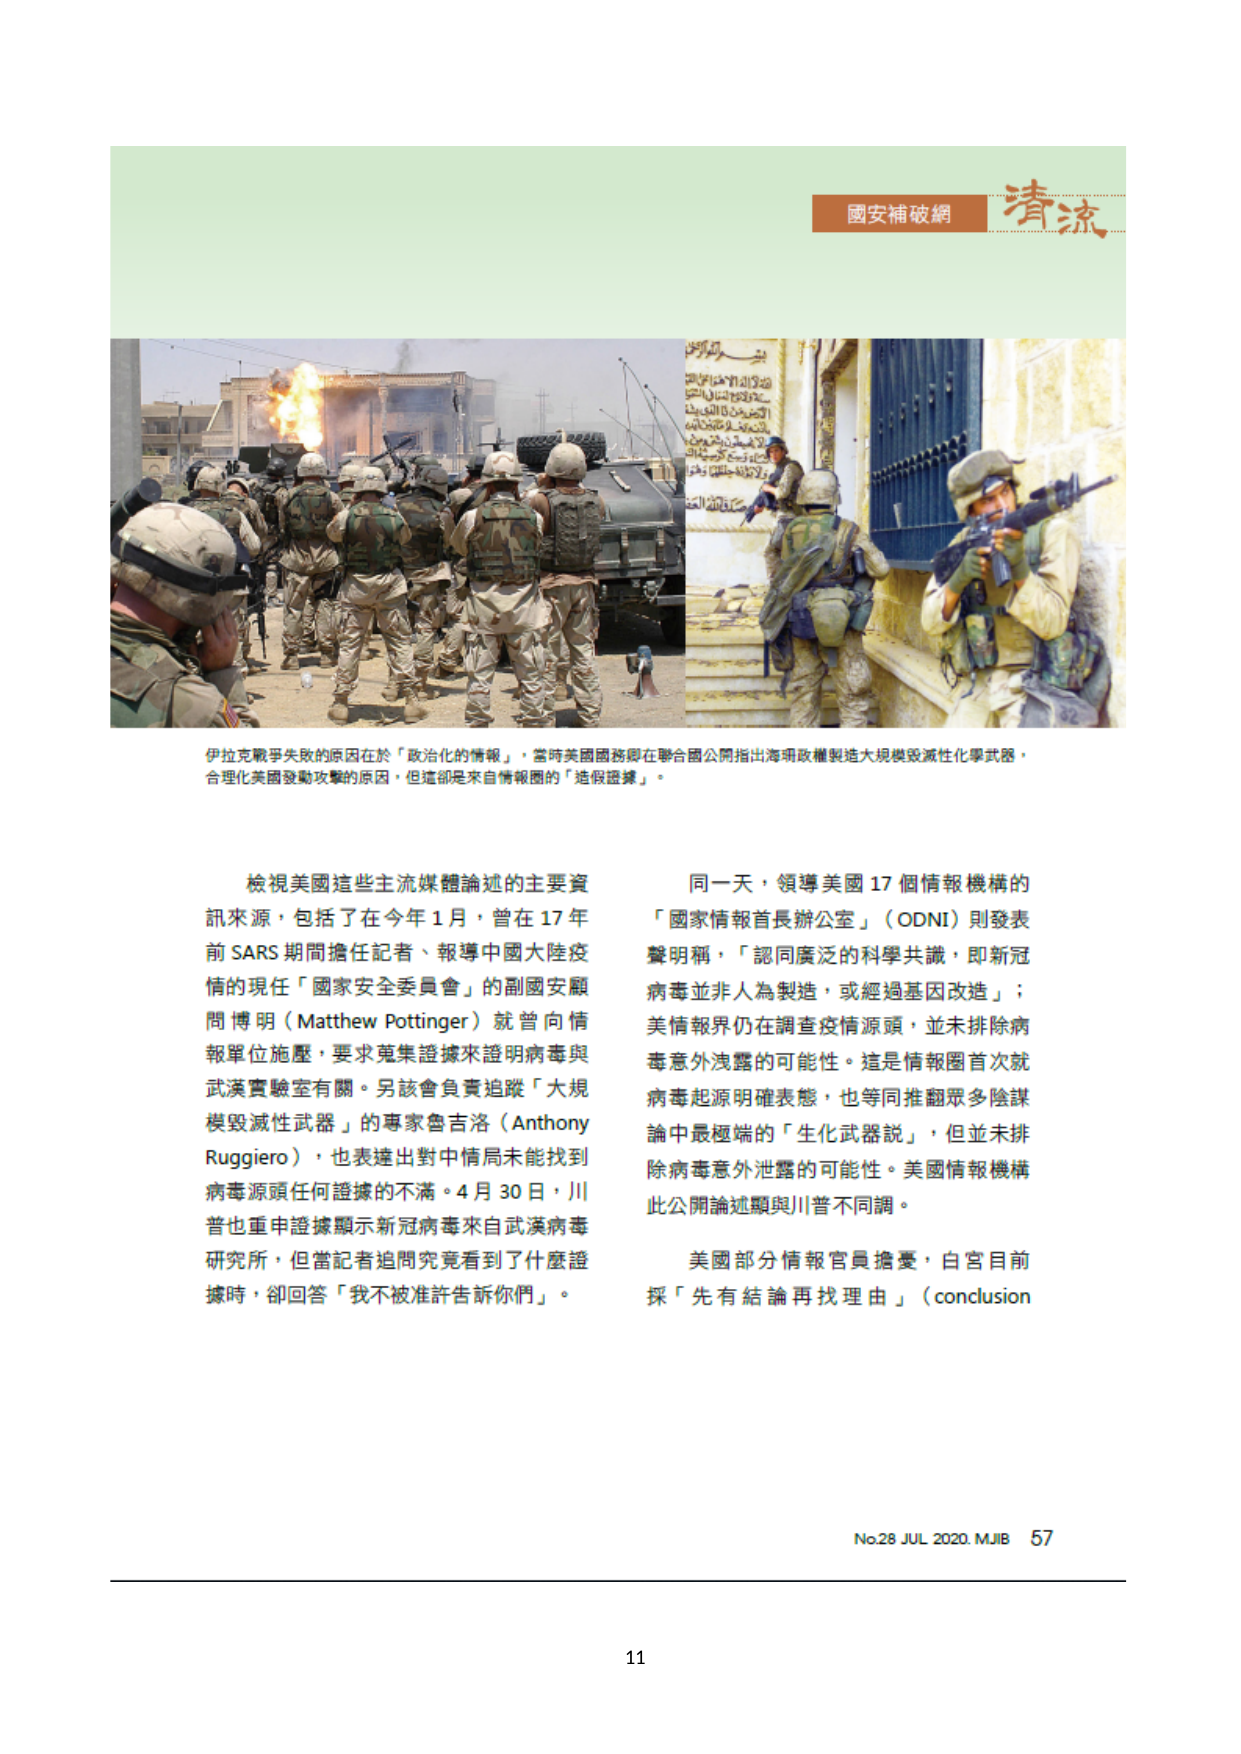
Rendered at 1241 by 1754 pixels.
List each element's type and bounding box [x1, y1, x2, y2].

picture [110, 146, 1127, 1582]
